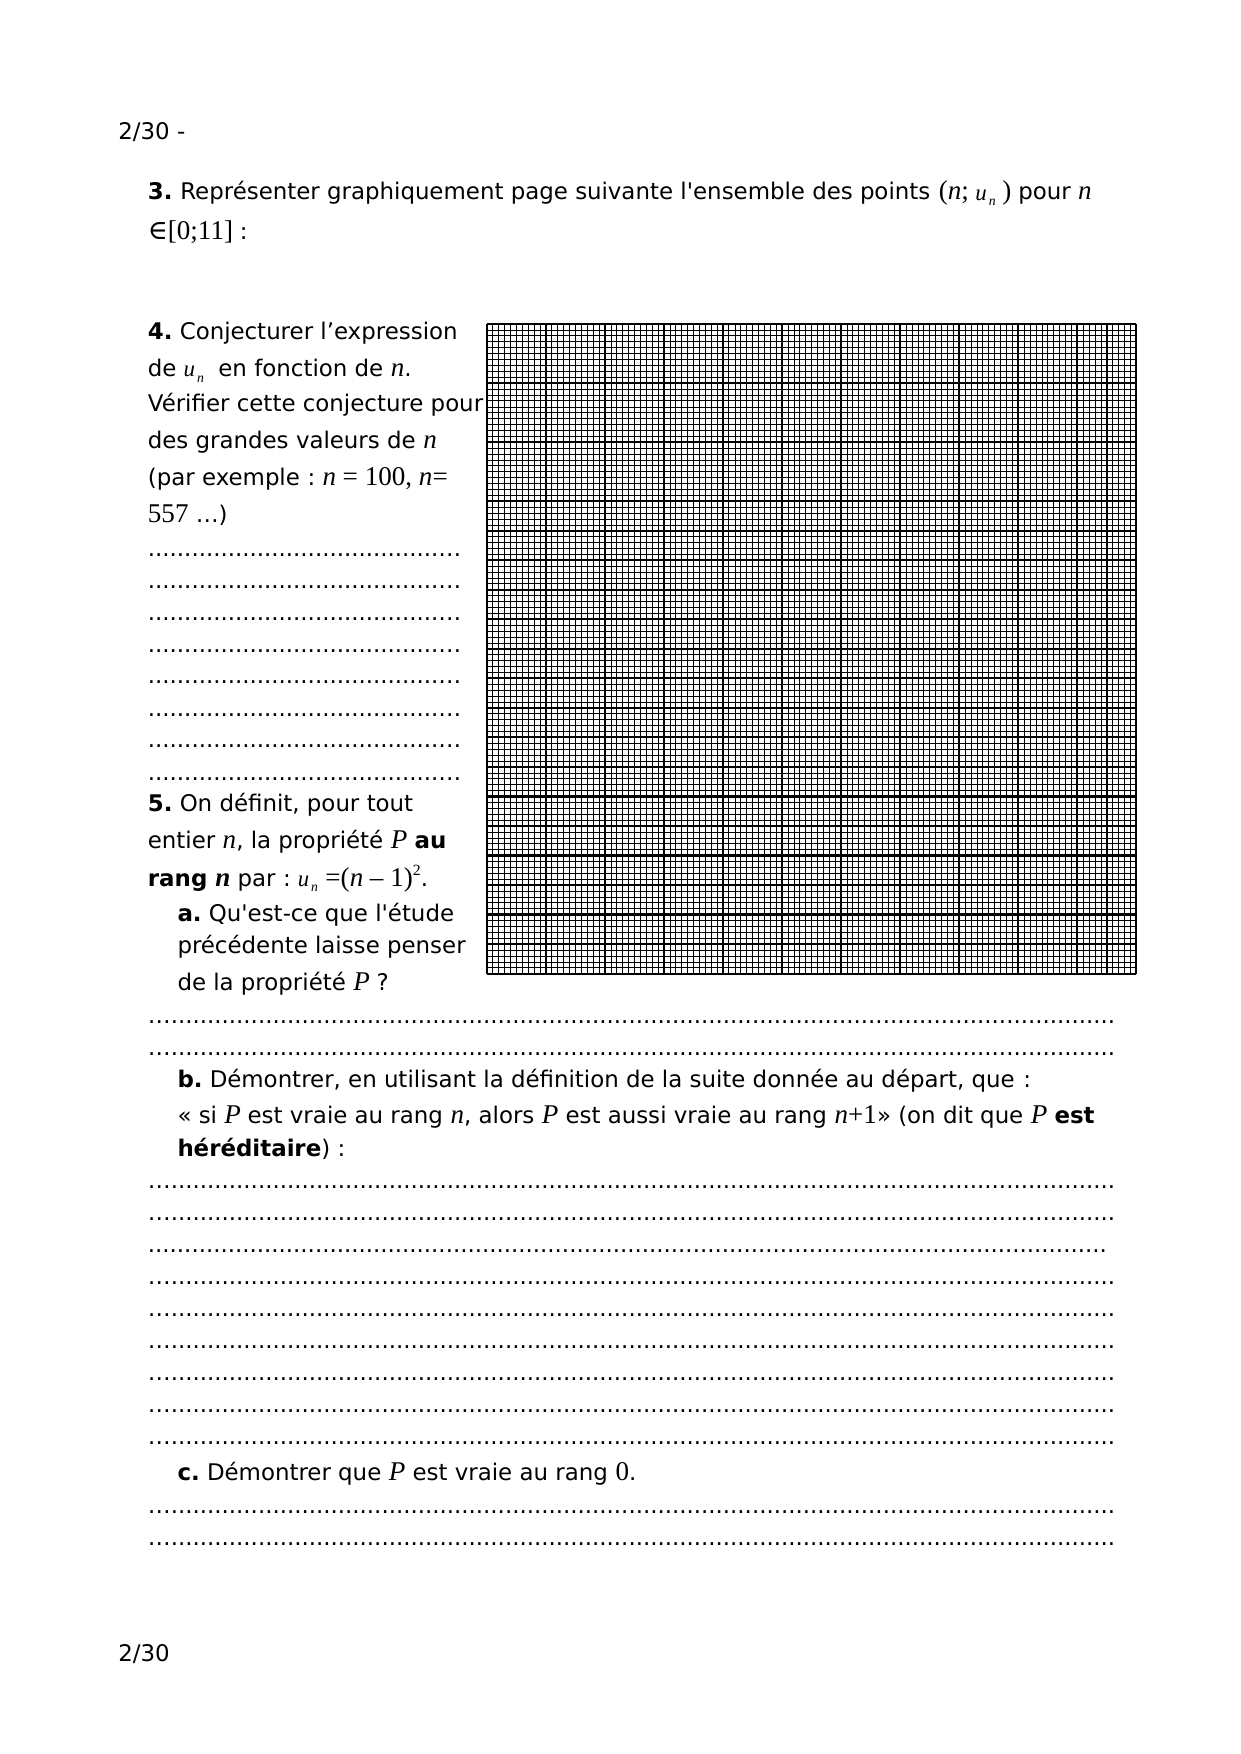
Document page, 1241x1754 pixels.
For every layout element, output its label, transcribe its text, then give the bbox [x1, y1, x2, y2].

text …..................................................................................................................................….................................................................................................................................. [148, 1003, 1122, 1061]
text …..................................................................................................................................….................................................................................................................................. [148, 1263, 1122, 1322]
text 3. Représenter graphiquement page suivante l'ensemble des points (n; ) pour n ∈[0;11] : [148, 174, 1122, 245]
text 4. Conjecturer l’expression de en fonction de n. Vérifier cette conjecture pour des grandes valeurs de n (par exemple : n = 100, n= 557 …) [148, 318, 1122, 529]
text …..................................................................................................................................….................................................................................................................................. [148, 1391, 1122, 1449]
text ........................................… [148, 535, 486, 561]
text ........................................… [148, 695, 486, 721]
text « si P est vraie au rang n, alors P est aussi vraie au rang n+1» (on dit que P est héréditaire) : [177, 1098, 1122, 1162]
text ........................................… [148, 599, 486, 625]
text …..................................................................................................................................….................................................................................................................................. [148, 1492, 1122, 1551]
text c. Démontrer que P est vraie au rang 0. [177, 1455, 1122, 1486]
text b. Démontrer, en utilisant la définition de la suite donnée au départ, que : [177, 1067, 1122, 1093]
text …..................................................................................................................................….................................................................................................................................. [148, 1327, 1122, 1386]
text ........................................… [148, 567, 486, 593]
text a. Qu'est-ce que l'étude précédente laisse penser de la propriété P ? [177, 901, 1122, 996]
text ........................................… [148, 631, 486, 657]
text 5. On définit, pour tout entier n, la propriété P au rang n par : =(n – 1)2. [148, 791, 486, 894]
text ........................................… [148, 727, 486, 753]
text ........................................… [148, 759, 486, 785]
text …..................................................................................................................................…...................................................................................................................................................................................................................................................................... [148, 1167, 1122, 1258]
text ........................................… [148, 663, 486, 689]
